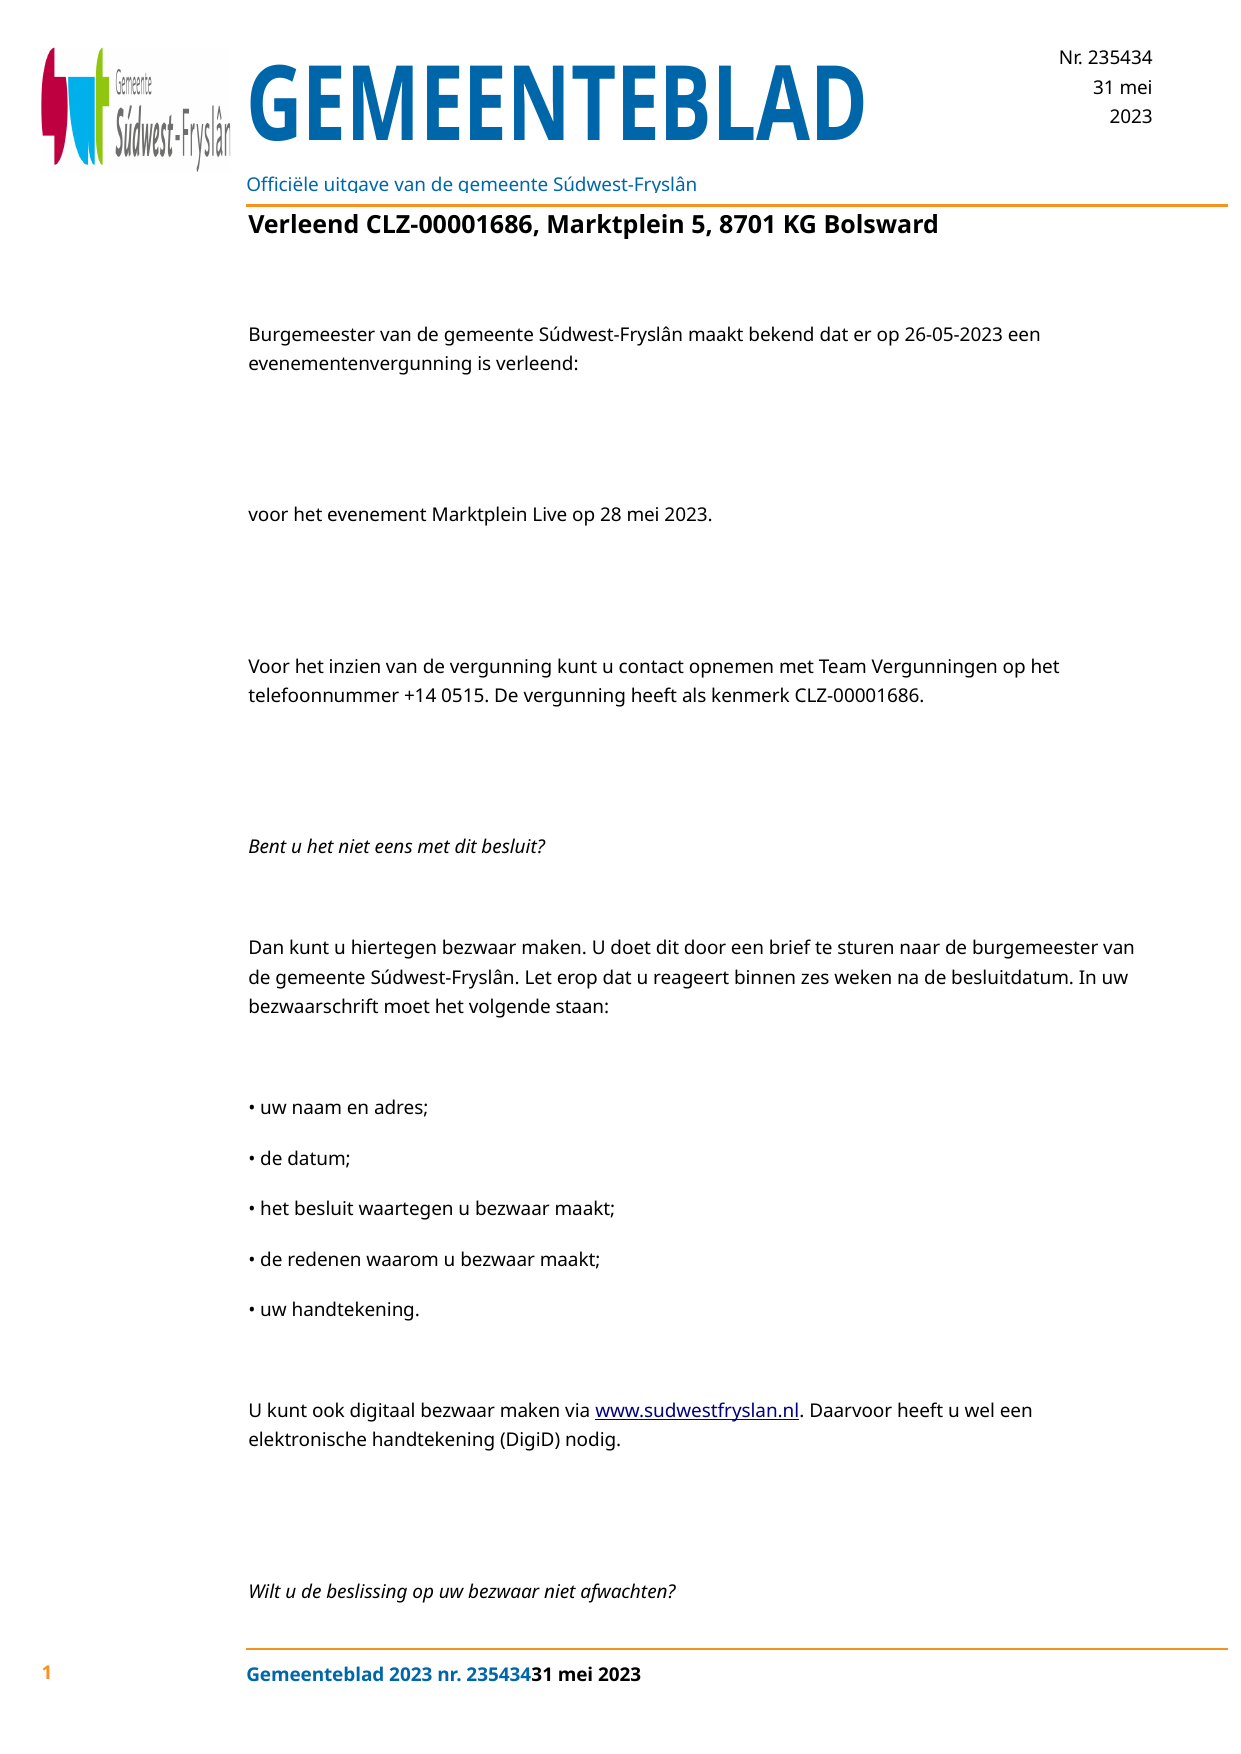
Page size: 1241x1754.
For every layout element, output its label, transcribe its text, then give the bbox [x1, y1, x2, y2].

text • de datum; [248, 1145, 1152, 1171]
text voor het evenement Marktplein Live op 28 mei 2023. [248, 502, 1152, 527]
text Burgemeester van de gemeente Súdwest-Fryslân maakt bekend dat er op 26-05-2023 een evenementenvergunning is verleend: [248, 321, 1152, 376]
picture [41, 47, 231, 172]
text Bent u het niet eens met dit besluit? [248, 834, 1152, 859]
text • uw naam en adres; [248, 1094, 1152, 1120]
text • de redenen waarom u bezwaar maakt; [248, 1246, 1152, 1271]
text Voor het inzien van de vergunning kunt u contact opnemen met Team Vergunningen op het telefoonnummer +14 0515. De vergunning heeft als kenmerk CLZ-00001686. [248, 653, 1152, 708]
text Wilt u de beslissing op uw bezwaar niet afwachten? [248, 1578, 1152, 1603]
text Dan kunt u hiertegen bezwaar maken. U doet dit door een brief te sturen naar de burgemeester van de gemeente Súdwest-Fryslân. Let erop dat u reageert binnen zes weken na de besluitdatum. In uw bezwaarschrift moet het volgende staan: [248, 934, 1152, 1019]
text U kunt ook digitaal bezwaar maken via www.sudwestfryslan.nl. Daarvoor heeft u wel een elektronische handtekening (DigiD) nodig. [248, 1397, 1152, 1452]
text Verleend CLZ-00001686, Marktplein 5, 8701 KG Bolsward [248, 207, 1152, 241]
text • uw handtekening. [248, 1296, 1152, 1322]
text • het besluit waartegen u bezwaar maakt; [248, 1195, 1152, 1221]
